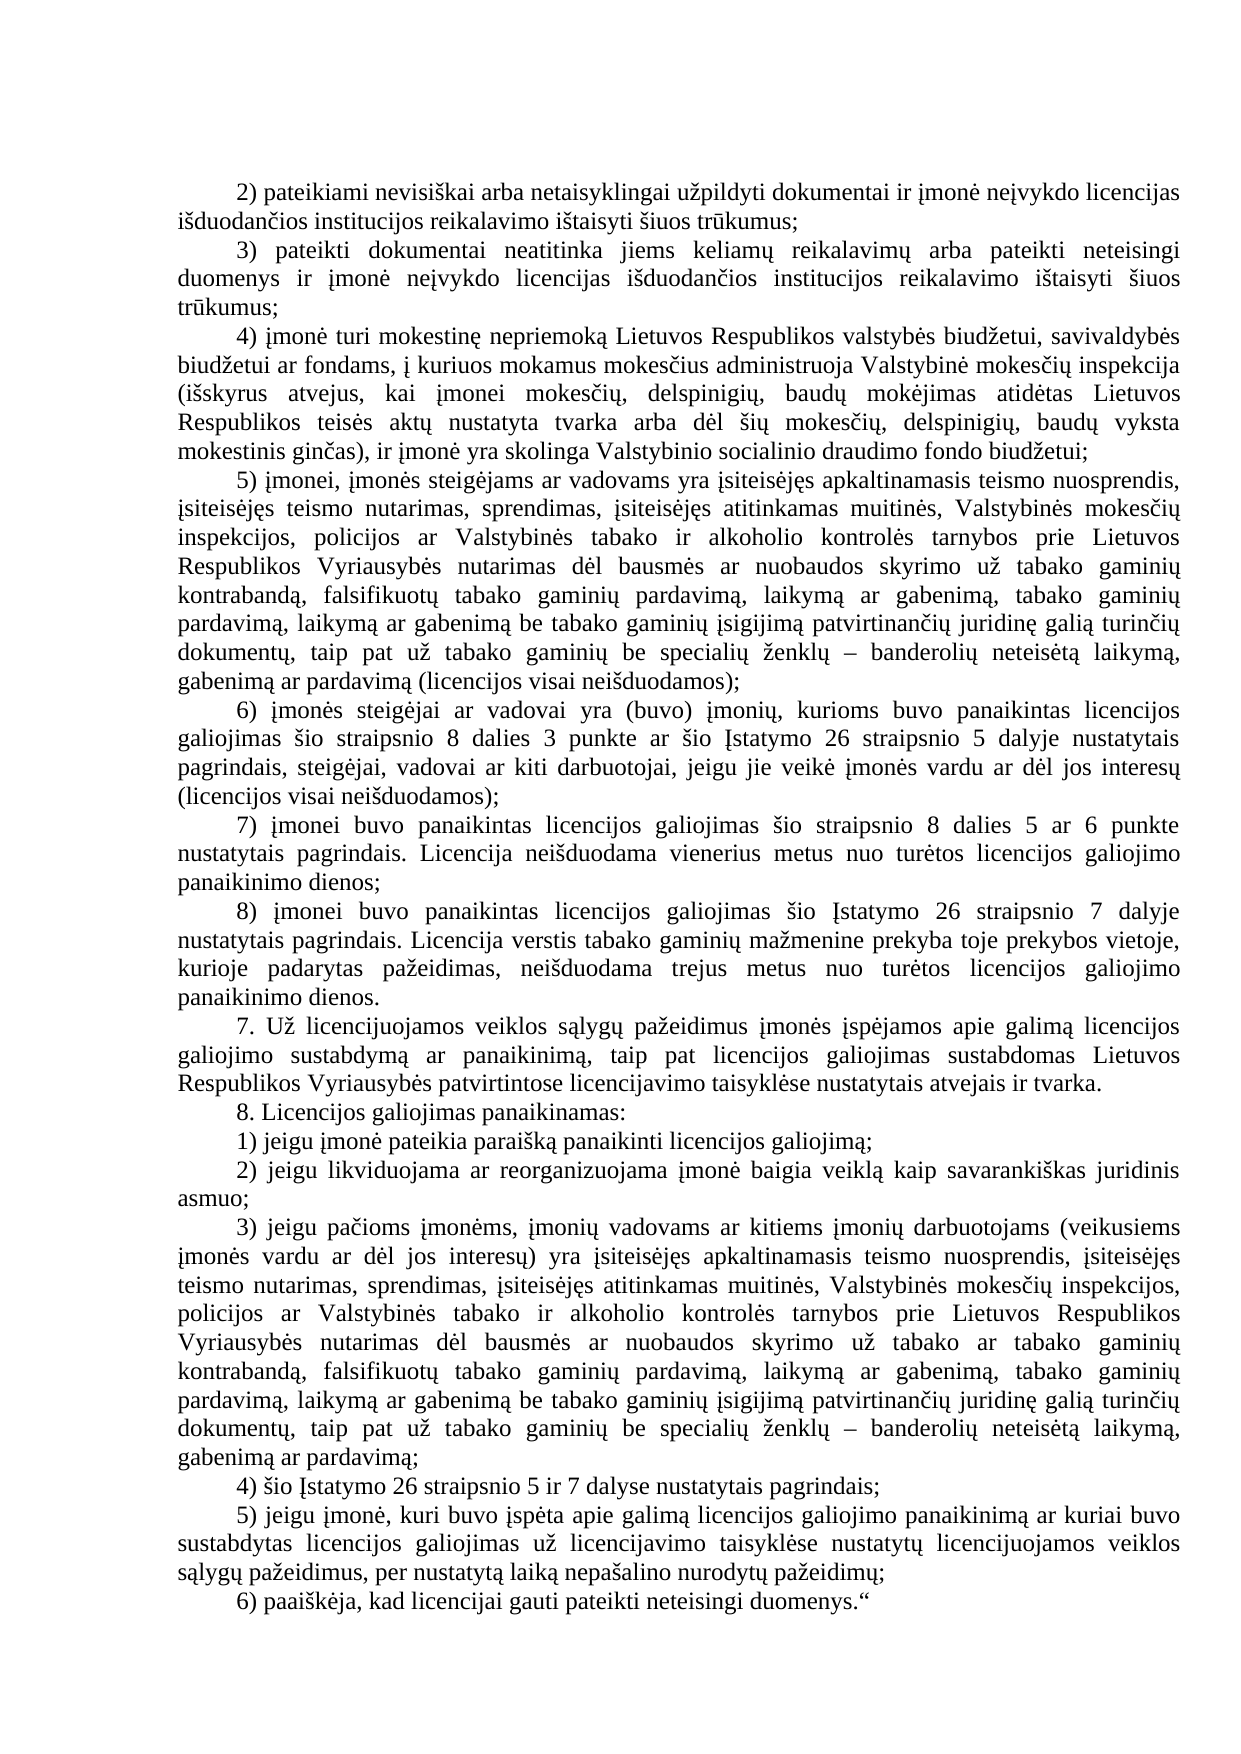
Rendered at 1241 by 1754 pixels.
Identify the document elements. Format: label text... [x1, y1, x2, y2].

text 3) jeigu pačioms įmonėms, įmonių vadovams ar kitiems įmonių darbuotojams (veikusiems įmonės vardu ar dėl jos interesų) yra įsiteisėjęs apkaltinamasis teismo nuosprendis, įsiteisėjęs teismo nutarimas, sprendimas, įsiteisėjęs atitinkamas muitinės, Valstybinės mokesčių inspekcijos, policijos ar Valstybinės tabako ir alkoholio kontrolės tarnybos prie Lietuvos Respublikos Vyriausybės nutarimas dėl bausmės ar nuobaudos skyrimo už tabako ar tabako gaminių kontrabandą, falsifikuotų tabako gaminių pardavimą, laikymą ar gabenimą, tabako gaminių pardavimą, laikymą ar gabenimą be tabako gaminių įsigijimą patvirtinančių juridinę galią turinčių dokumentų, taip pat už tabako gaminių be specialių ženklų – banderolių neteisėtą laikymą, gabenimą ar pardavimą; [177, 1212, 1181, 1471]
text 6) paaiškėja, kad licencijai gauti pateikti neteisingi duomenys.“ [177, 1586, 1181, 1615]
text 8. Licencijos galiojimas panaikinamas: [177, 1097, 1181, 1126]
text 7. Už licencijuojamos veiklos sąlygų pažeidimus įmonės įspėjamos apie galimą licencijos galiojimo sustabdymą ar panaikinimą, taip pat licencijos galiojimas sustabdomas Lietuvos Respublikos Vyriausybės patvirtintose licencijavimo taisyklėse nustatytais atvejais ir tvarka. [177, 1011, 1181, 1097]
text 5) įmonei, įmonės steigėjams ar vadovams yra įsiteisėjęs apkaltinamasis teismo nuosprendis, įsiteisėjęs teismo nutarimas, sprendimas, įsiteisėjęs atitinkamas muitinės, Valstybinės mokesčių inspekcijos, policijos ar Valstybinės tabako ir alkoholio kontrolės tarnybos prie Lietuvos Respublikos Vyriausybės nutarimas dėl bausmės ar nuobaudos skyrimo už tabako gaminių kontrabandą, falsifikuotų tabako gaminių pardavimą, laikymą ar gabenimą, tabako gaminių pardavimą, laikymą ar gabenimą be tabako gaminių įsigijimą patvirtinančių juridinę galią turinčių dokumentų, taip pat už tabako gaminių be specialių ženklų – banderolių neteisėtą laikymą, gabenimą ar pardavimą (licencijos visai neišduodamos); [177, 465, 1181, 695]
text 4) įmonė turi mokestinę nepriemoką Lietuvos Respublikos valstybės biudžetui, savivaldybės biudžetui ar fondams, į kuriuos mokamus mokesčius administruoja Valstybinė mokesčių inspekcija (išskyrus atvejus, kai įmonei mokesčių, delspinigių, baudų mokėjimas atidėtas Lietuvos Respublikos teisės aktų nustatyta tvarka arba dėl šių mokesčių, delspinigių, baudų vyksta mokestinis ginčas), ir įmonė yra skolinga Valstybinio socialinio draudimo fondo biudžetui; [177, 321, 1181, 465]
text 5) jeigu įmonė, kuri buvo įspėta apie galimą licencijos galiojimo panaikinimą ar kuriai buvo sustabdytas licencijos galiojimas už licencijavimo taisyklėse nustatytų licencijuojamos veiklos sąlygų pažeidimus, per nustatytą laiką nepašalino nurodytų pažeidimų; [177, 1500, 1181, 1586]
text 1) jeigu įmonė pateikia paraišką panaikinti licencijos galiojimą; [177, 1126, 1181, 1155]
text 3) pateikti dokumentai neatitinka jiems keliamų reikalavimų arba pateikti neteisingi duomenys ir įmonė neįvykdo licencijas išduodančios institucijos reikalavimo ištaisyti šiuos trūkumus; [177, 235, 1181, 321]
text 6) įmonės steigėjai ar vadovai yra (buvo) įmonių, kurioms buvo panaikintas licencijos galiojimas šio straipsnio 8 dalies 3 punkte ar šio Įstatymo 26 straipsnio 5 dalyje nustatytais pagrindais, steigėjai, vadovai ar kiti darbuotojai, jeigu jie veikė įmonės vardu ar dėl jos interesų (licencijos visai neišduodamos); [177, 695, 1181, 810]
text 8) įmonei buvo panaikintas licencijos galiojimas šio Įstatymo 26 straipsnio 7 dalyje nustatytais pagrindais. Licencija verstis tabako gaminių mažmenine prekyba toje prekybos vietoje, kurioje padarytas pažeidimas, neišduodama trejus metus nuo turėtos licencijos galiojimo panaikinimo dienos. [177, 896, 1181, 1011]
text 4) šio Įstatymo 26 straipsnio 5 ir 7 dalyse nustatytais pagrindais; [177, 1471, 1181, 1500]
text 2) pateikiami nevisiškai arba netaisyklingai užpildyti dokumentai ir įmonė neįvykdo licencijas išduodančios institucijos reikalavimo ištaisyti šiuos trūkumus; [177, 177, 1181, 235]
text 7) įmonei buvo panaikintas licencijos galiojimas šio straipsnio 8 dalies 5 ar 6 punkte nustatytais pagrindais. Licencija neišduodama vienerius metus nuo turėtos licencijos galiojimo panaikinimo dienos; [177, 810, 1181, 896]
text 2) jeigu likviduojama ar reorganizuojama įmonė baigia veiklą kaip savarankiškas juridinis asmuo; [177, 1155, 1181, 1212]
